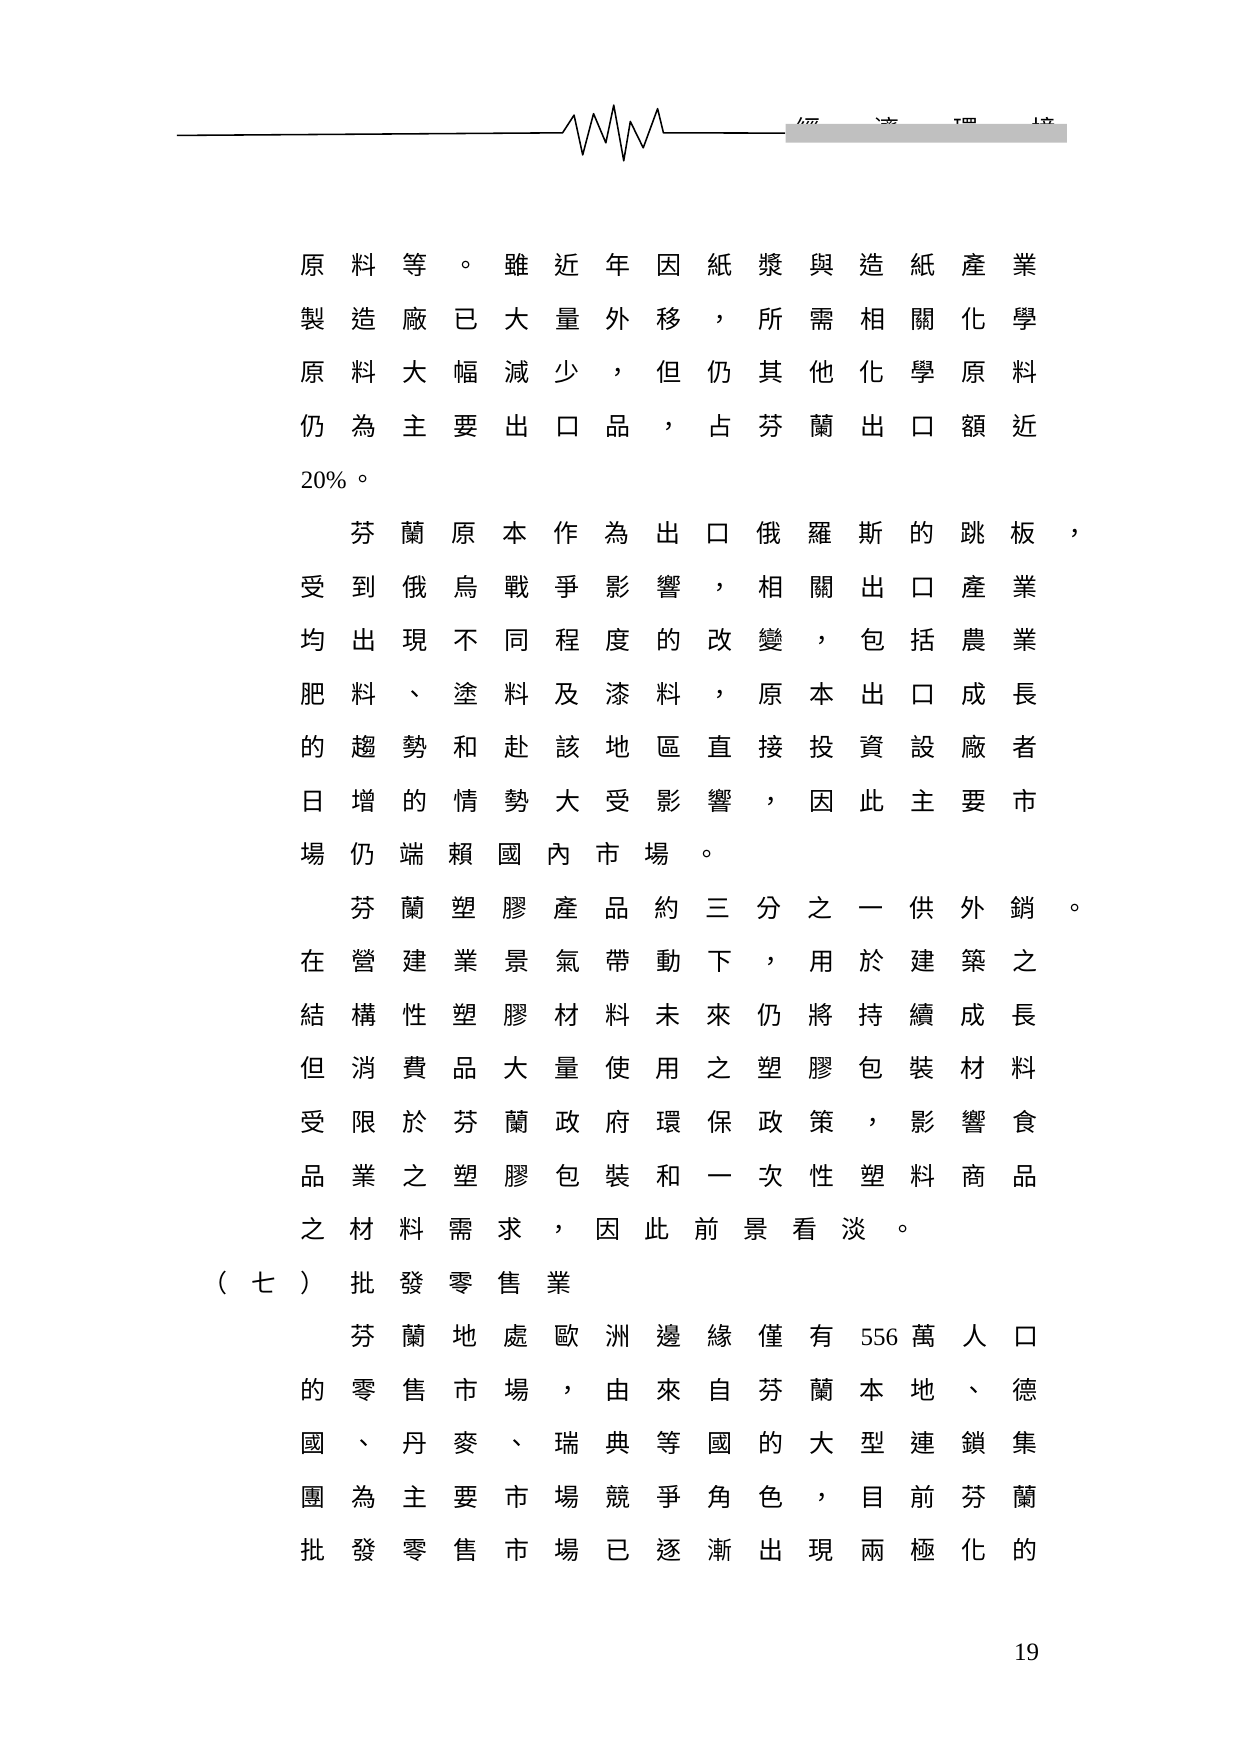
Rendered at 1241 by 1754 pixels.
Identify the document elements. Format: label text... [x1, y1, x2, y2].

text 芬蘭地處歐洲邊緣僅有556萬人口的零售市場，由來自芬蘭本地、德國、丹麥、瑞典等國的大型連鎖集團為主要市場競爭角色，目前芬蘭批發零售市場已逐漸出現兩極化的情形：100平方公尺以下的小型店舖在加油站及市區到處林立，以滿足消費者購物需求的便利性；另一邊則是具多功能的大型購物中心或大型超市於郊區擇地興建，滿足需要大量採購的民眾與休閒之需求。芬蘭超市連鎖店由Suomen集團與Kesko集團占據芬蘭市場之8成。Suomen集團市場占有率略勝一籌，達46%，較著重於大型超市包括複合大型連鎖超市Prisma、中型超級市場 S-Market，及少數小型超市。Kesko集團市場占有率，達36%，擁有全芬蘭最多雜貨超商店數。除此之外的第三主要超市集團為來自德國的Lidl，已取得芬蘭近10%的超市空間。 [276, 1308, 1063, 1576]
text 原料等。雖近年因紙漿與造紙產業製造廠已大量外移，所需相關化學原料大幅減少，但仍其他化學原料仍為主要出口品，占芬蘭出口額近20%。 [276, 237, 1063, 505]
text 芬蘭原本作為出口俄羅斯的跳板，受到俄烏戰爭影響，相關出口產業均出現不同程度的改變，包括農業肥料、塗料及漆料，原本出口成長的趨勢和赴該地區直接投資設廠者日增的情勢大受影響，因此主要市場仍端賴國內市場。 [276, 505, 1063, 880]
text （七）批發零售業 [202, 1254, 1063, 1308]
text 芬蘭塑膠產品約三分之一供外銷。在營建業景氣帶動下，用於建築之結構性塑膠材料未來仍將持續成長，但消費品大量使用之塑膠包裝材料，受限於芬蘭政府環保政策，影響食品業之塑膠包裝和一次性塑料商品之材料需求，因此前景看淡。 [276, 880, 1063, 1254]
